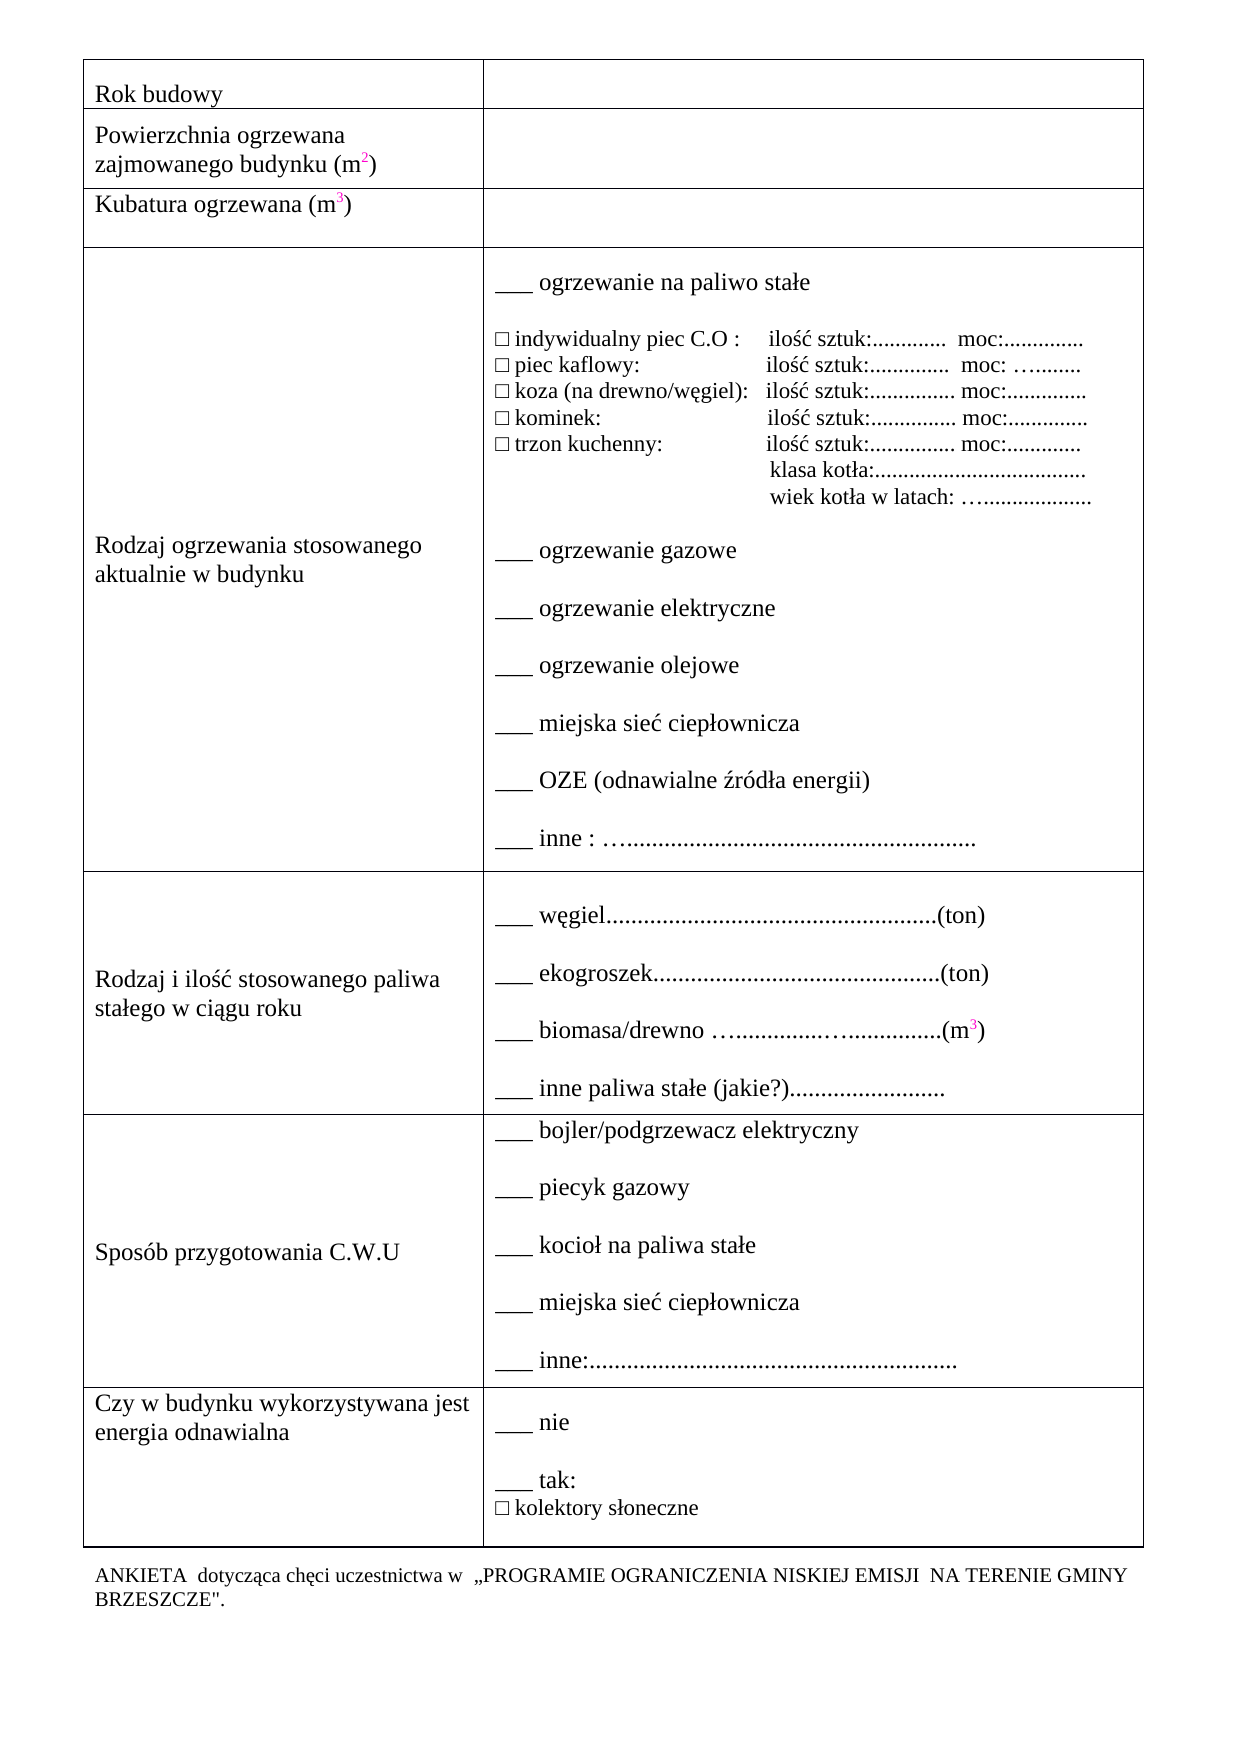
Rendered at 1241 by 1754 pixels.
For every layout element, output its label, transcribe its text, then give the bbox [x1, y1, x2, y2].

table_cell Sposób przygotowania C.W.U [84, 1115, 483, 1387]
table_cell ___ bojler/podgrzewacz elektryczny ___ piecyk gazowy ___ kocioł na paliwa stałe ___ miejska sieć ciepłownicza ___ inne:........................................................... [484, 1115, 1143, 1387]
table_cell ___ ogrzewanie na paliwo stałe □ indywidualny piec C.O : ilość sztuk:............. moc:.............. □ piec kaflowy: ilość sztuk:.............. moc: …........ □ koza (na drewno/węgiel): ilość sztuk:............... moc:.............. □ kominek: ilość sztuk:............... moc:.............. □ trzon kuchenny: ilość sztuk:............... moc:............. klasa kotła:..................................... wiek kotła w latach: …................... ___ ogrzewanie gazowe ___ ogrzewanie elektryczne ___ ogrzewanie olejowe ___ miejska sieć ciepłownicza ___ OZE (odnawialne źródła energii) ___ inne : …........................................................ [484, 248, 1143, 871]
table_cell [484, 109, 1143, 188]
table_cell Czy w budynku wykorzystywana jest energia odnawialna [84, 1388, 483, 1546]
table_cell Rodzaj i ilość stosowanego paliwa stałego w ciągu roku [84, 872, 483, 1114]
table_cell [484, 189, 1143, 247]
table_cell ___ nie ___ tak: □ kolektory słoneczne [484, 1388, 1143, 1546]
table_cell Powierzchnia ogrzewana zajmowanego budynku (m2) [84, 109, 483, 188]
table_cell Rodzaj ogrzewania stosowanego aktualnie w budynku [84, 248, 483, 871]
table_cell Rok budowy [84, 60, 483, 108]
table_cell ___ węgiel.....................................................(ton) ___ ekogroszek..............................................(ton) ___ biomasa/drewno …..............…...............(m3) ___ inne paliwa stałe (jakie?)......................... [484, 872, 1143, 1114]
table_cell [484, 60, 1143, 108]
table_cell Kubatura ogrzewana (m3) [84, 189, 483, 247]
